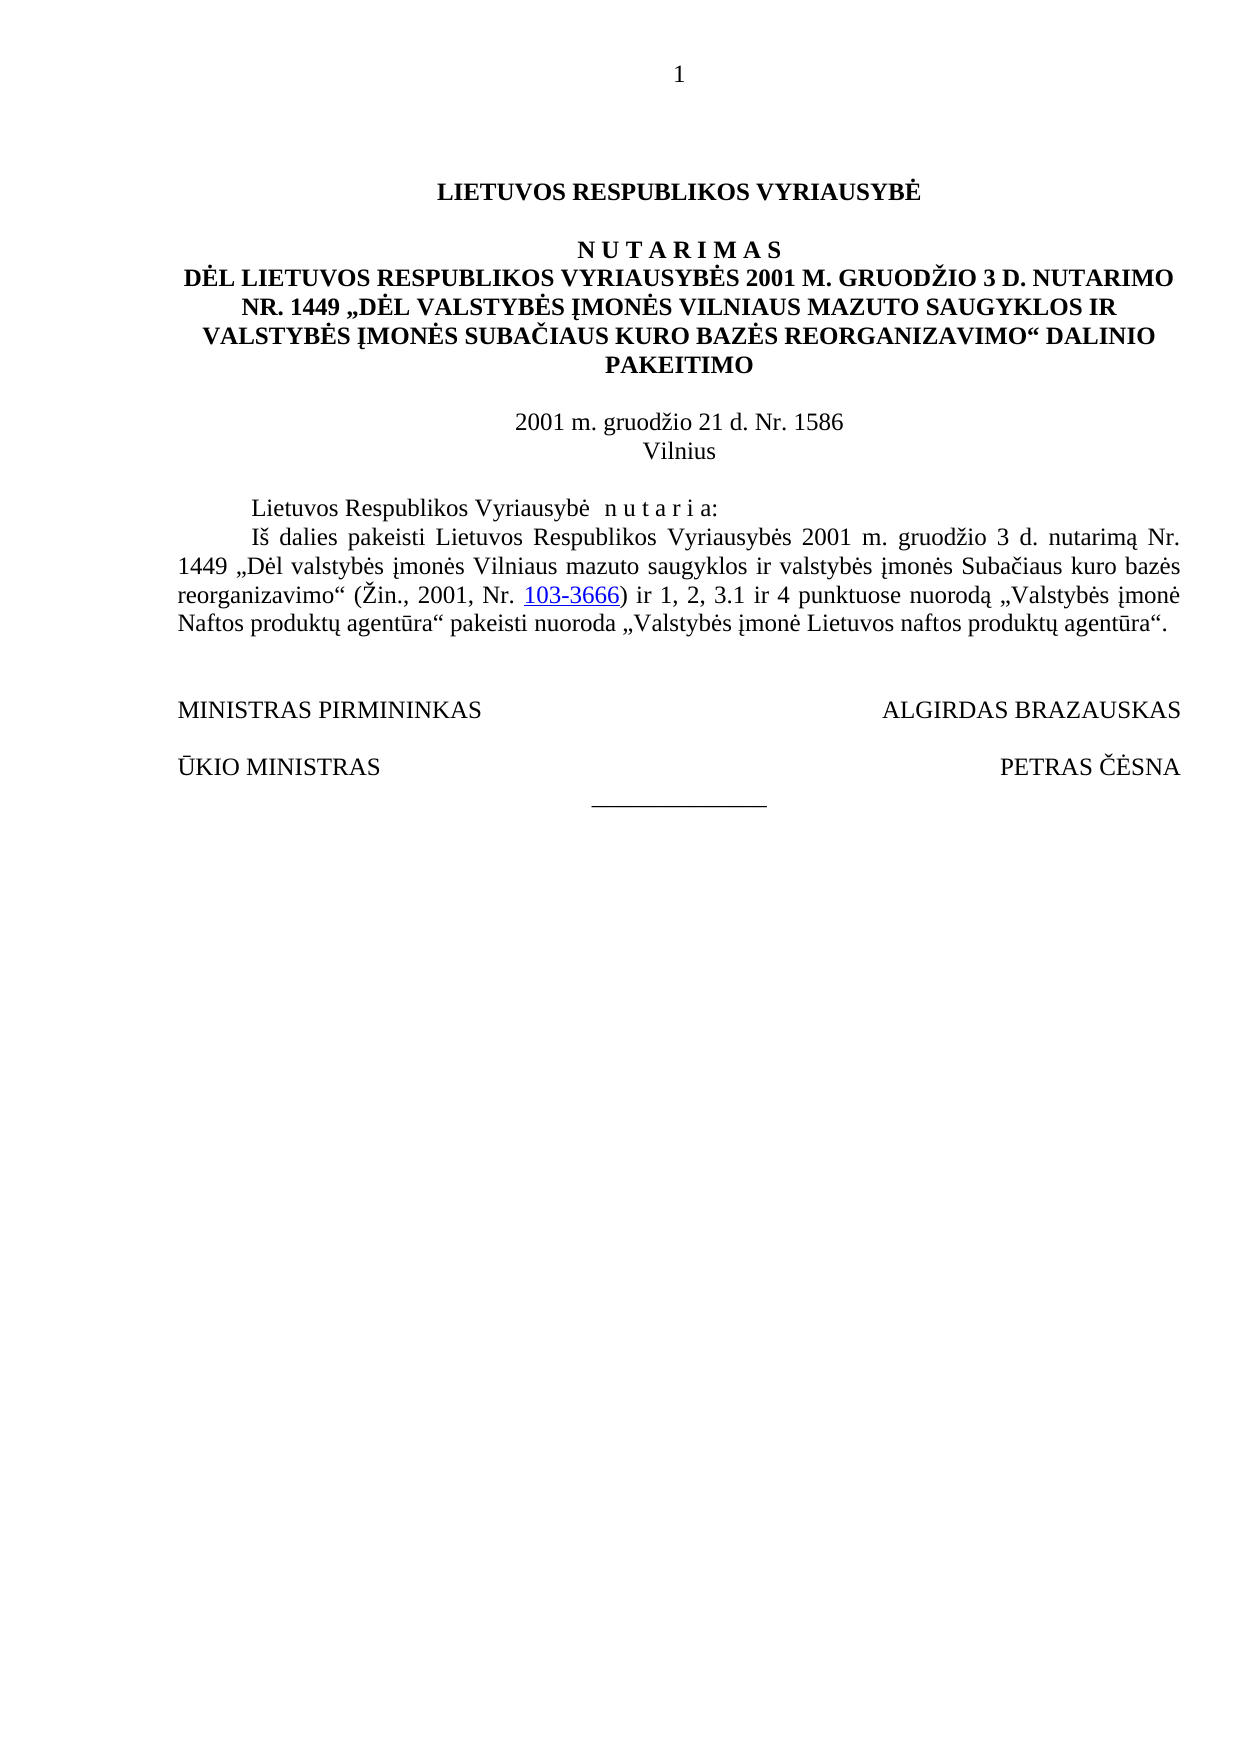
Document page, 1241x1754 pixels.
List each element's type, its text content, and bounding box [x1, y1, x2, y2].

text Lietuvos Respublikos Vyriausybė nutaria: [177, 493, 1181, 522]
text Iš dalies pakeisti Lietuvos Respublikos Vyriausybės 2001 m. gruodžio 3 d. nutarimą Nr. 1449 „Dėl valstybės įmonės Vilniaus mazuto saugyklos ir valstybės įmonės Subačiaus kuro bazės reorganizavimo“ (Žin., 2001, Nr. 103-3666) ir 1, 2, 3.1 ir 4 punktuose nuorodą „Valstybės įmonė Naftos produktų agentūra“ pakeisti nuoroda „Valstybės įmonė Lietuvos naftos produktų agentūra“. [177, 522, 1181, 637]
text Vilnius [177, 436, 1181, 465]
text ŪKIO MINISTRAS PETRAS ČĖSNA [177, 752, 1181, 781]
text MINISTRAS PIRMININKAS ALGIRDAS BRAZAUSKAS [177, 695, 1181, 723]
text 2001 m. gruodžio 21 d. Nr. 1586 [177, 407, 1181, 436]
text LIETUVOS RESPUBLIKOS VYRIAUSYBĖ [177, 177, 1181, 206]
text ______________ [177, 781, 1181, 810]
text DĖL LIETUVOS RESPUBLIKOS VYRIAUSYBĖS 2001 M. GRUODŽIO 3 D. NUTARIMO NR. 1449 „DĖL VALSTYBĖS ĮMONĖS VILNIAUS MAZUTO SAUGYKLOS IR VALSTYBĖS ĮMONĖS SUBAČIAUS KURO BAZĖS REORGANIZAVIMO“ DALINIO PAKEITIMO [177, 263, 1181, 378]
text N U T A R I M A S [177, 235, 1181, 263]
